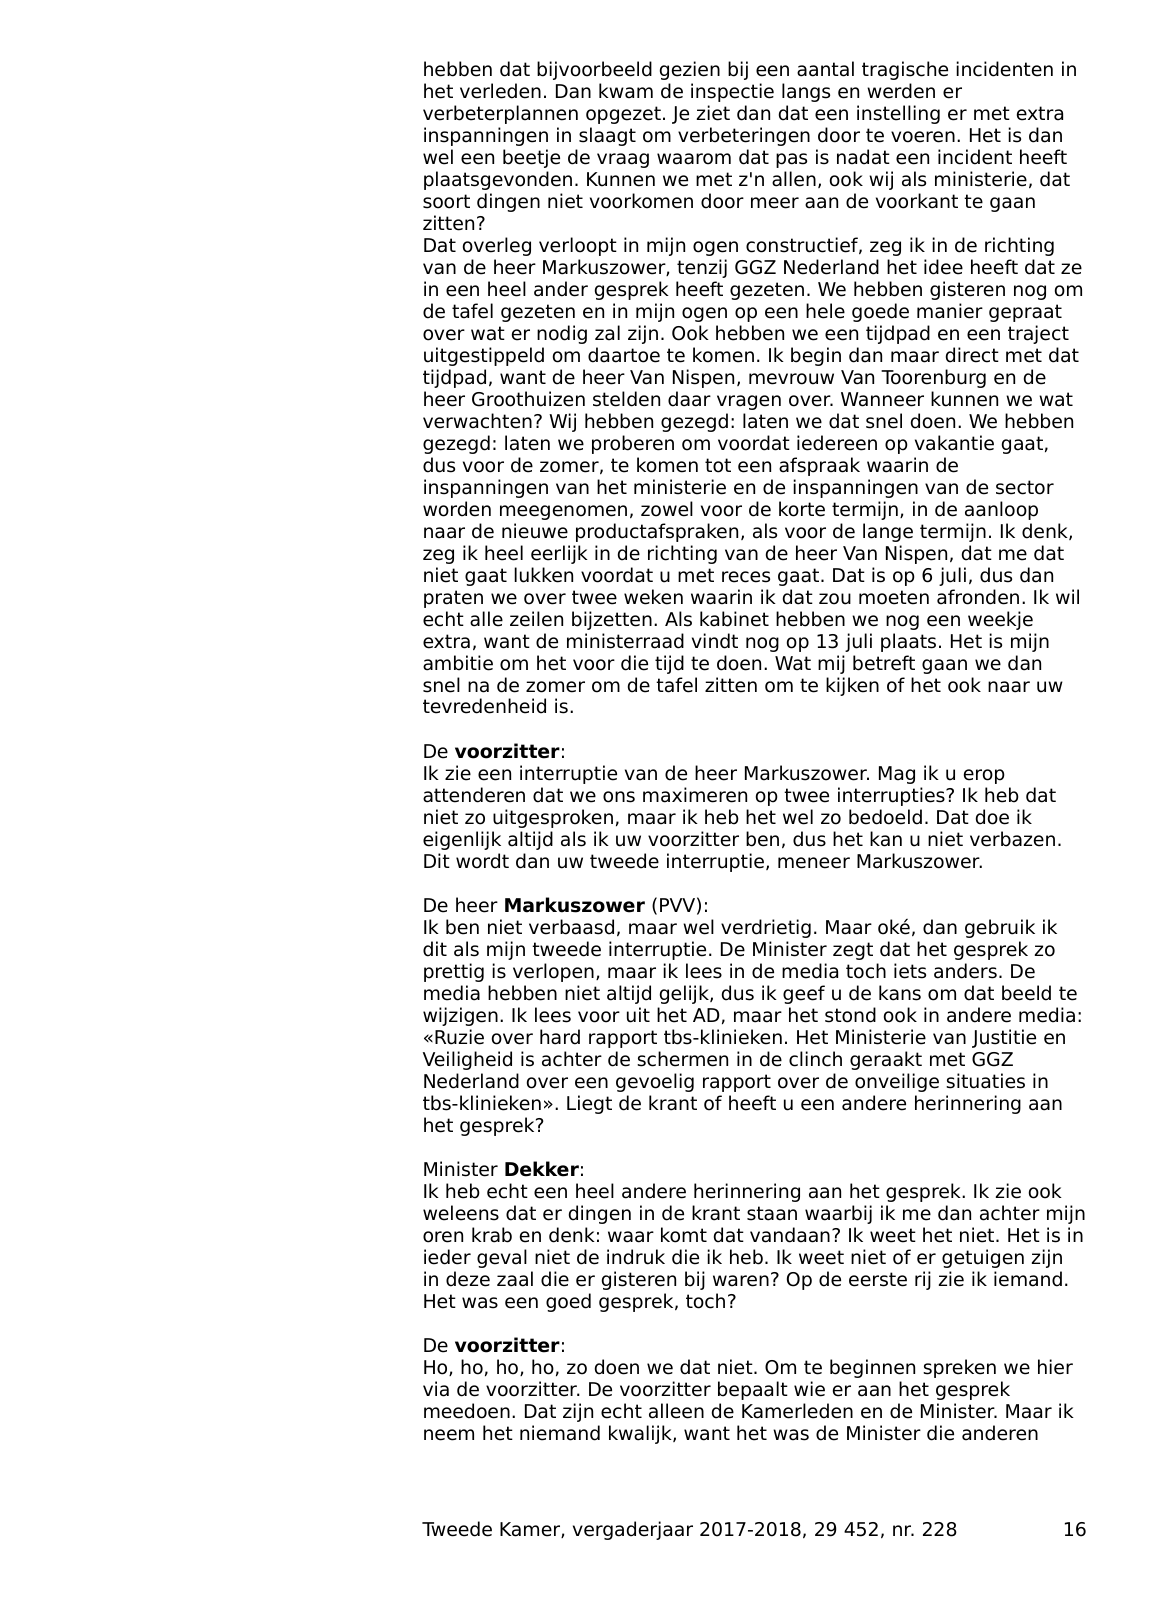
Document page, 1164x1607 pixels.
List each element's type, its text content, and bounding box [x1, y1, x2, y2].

text Minister Dekker: [422, 1159, 1087, 1181]
text Ik zie een interruptie van de heer Markuszower. Mag ik u erop attenderen dat we ons maximeren op twee interrupties? Ik heb dat niet zo uitgesproken, maar ik heb het wel zo bedoeld. Dat doe ik eigenlijk altijd als ik uw voorzitter ben, dus het kan u niet verbazen. Dit wordt dan uw tweede interruptie, meneer Markuszower. [422, 763, 1087, 872]
text hebben dat bijvoorbeeld gezien bij een aantal tragische incidenten in het verleden. Dan kwam de inspectie langs en werden er verbeterplannen opgezet. Je ziet dan dat een instelling er met extra inspanningen in slaagt om verbeteringen door te voeren. Het is dan wel een beetje de vraag waarom dat pas is nadat een incident heeft plaatsgevonden. Kunnen we met z'n allen, ook wij als ministerie, dat soort dingen niet voorkomen door meer aan de voorkant te gaan zitten? [422, 59, 1087, 235]
text De heer Markuszower (PVV): [422, 895, 1087, 917]
text De voorzitter: [422, 1335, 1087, 1357]
text Ik heb echt een heel andere herinnering aan het gesprek. Ik zie ook weleens dat er dingen in de krant staan waarbij ik me dan achter mijn oren krab en denk: waar komt dat vandaan? Ik weet het niet. Het is in ieder geval niet de indruk die ik heb. Ik weet niet of er getuigen zijn in deze zaal die er gisteren bij waren? Op de eerste rij zie ik iemand. Het was een goed gesprek, toch? [422, 1181, 1087, 1312]
text Ik ben niet verbaasd, maar wel verdrietig. Maar oké, dan gebruik ik dit als mijn tweede interruptie. De Minister zegt dat het gesprek zo prettig is verlopen, maar ik lees in de media toch iets anders. De media hebben niet altijd gelijk, dus ik geef u de kans om dat beeld te wijzigen. Ik lees voor uit het AD, maar het stond ook in andere media: «Ruzie over hard rapport tbs-klinieken. Het Ministerie van Justitie en Veiligheid is achter de schermen in de clinch geraakt met GGZ Nederland over een gevoelig rapport over de onveilige situaties in tbs-klinieken». Liegt de krant of heeft u een andere herinnering aan het gesprek? [422, 917, 1087, 1136]
text Ho, ho, ho, ho, zo doen we dat niet. Om te beginnen spreken we hier via de voorzitter. De voorzitter bepaalt wie er aan het gesprek meedoen. Dat zijn echt alleen de Kamerleden en de Minister. Maar ik neem het niemand kwalijk, want het was de Minister die anderen [422, 1357, 1087, 1444]
text De voorzitter: [422, 741, 1087, 763]
text Dat overleg verloopt in mijn ogen constructief, zeg ik in de richting van de heer Markuszower, tenzij GGZ Nederland het idee heeft dat ze in een heel ander gesprek heeft gezeten. We hebben gisteren nog om de tafel gezeten en in mijn ogen op een hele goede manier gepraat over wat er nodig zal zijn. Ook hebben we een tijdpad en een traject uitgestippeld om daartoe te komen. Ik begin dan maar direct met dat tijdpad, want de heer Van Nispen, mevrouw Van Toorenburg en de heer Groothuizen stelden daar vragen over. Wanneer kunnen we wat verwachten? Wij hebben gezegd: laten we dat snel doen. We hebben gezegd: laten we proberen om voordat iedereen op vakantie gaat, dus voor de zomer, te komen tot een afspraak waarin de inspanningen van het ministerie en de inspanningen van de sector worden meegenomen, zowel voor de korte termijn, in de aanloop naar de nieuwe productafspraken, als voor de lange termijn. Ik denk, zeg ik heel eerlijk in de richting van de heer Van Nispen, dat me dat niet gaat lukken voordat u met reces gaat. Dat is op 6 juli, dus dan praten we over twee weken waarin ik dat zou moeten afronden. Ik wil echt alle zeilen bijzetten. Als kabinet hebben we nog een weekje extra, want de ministerraad vindt nog op 13 juli plaats. Het is mijn ambitie om het voor die tijd te doen. Wat mij betreft gaan we dan snel na de zomer om de tafel zitten om te kijken of het ook naar uw tevredenheid is. [422, 235, 1087, 718]
